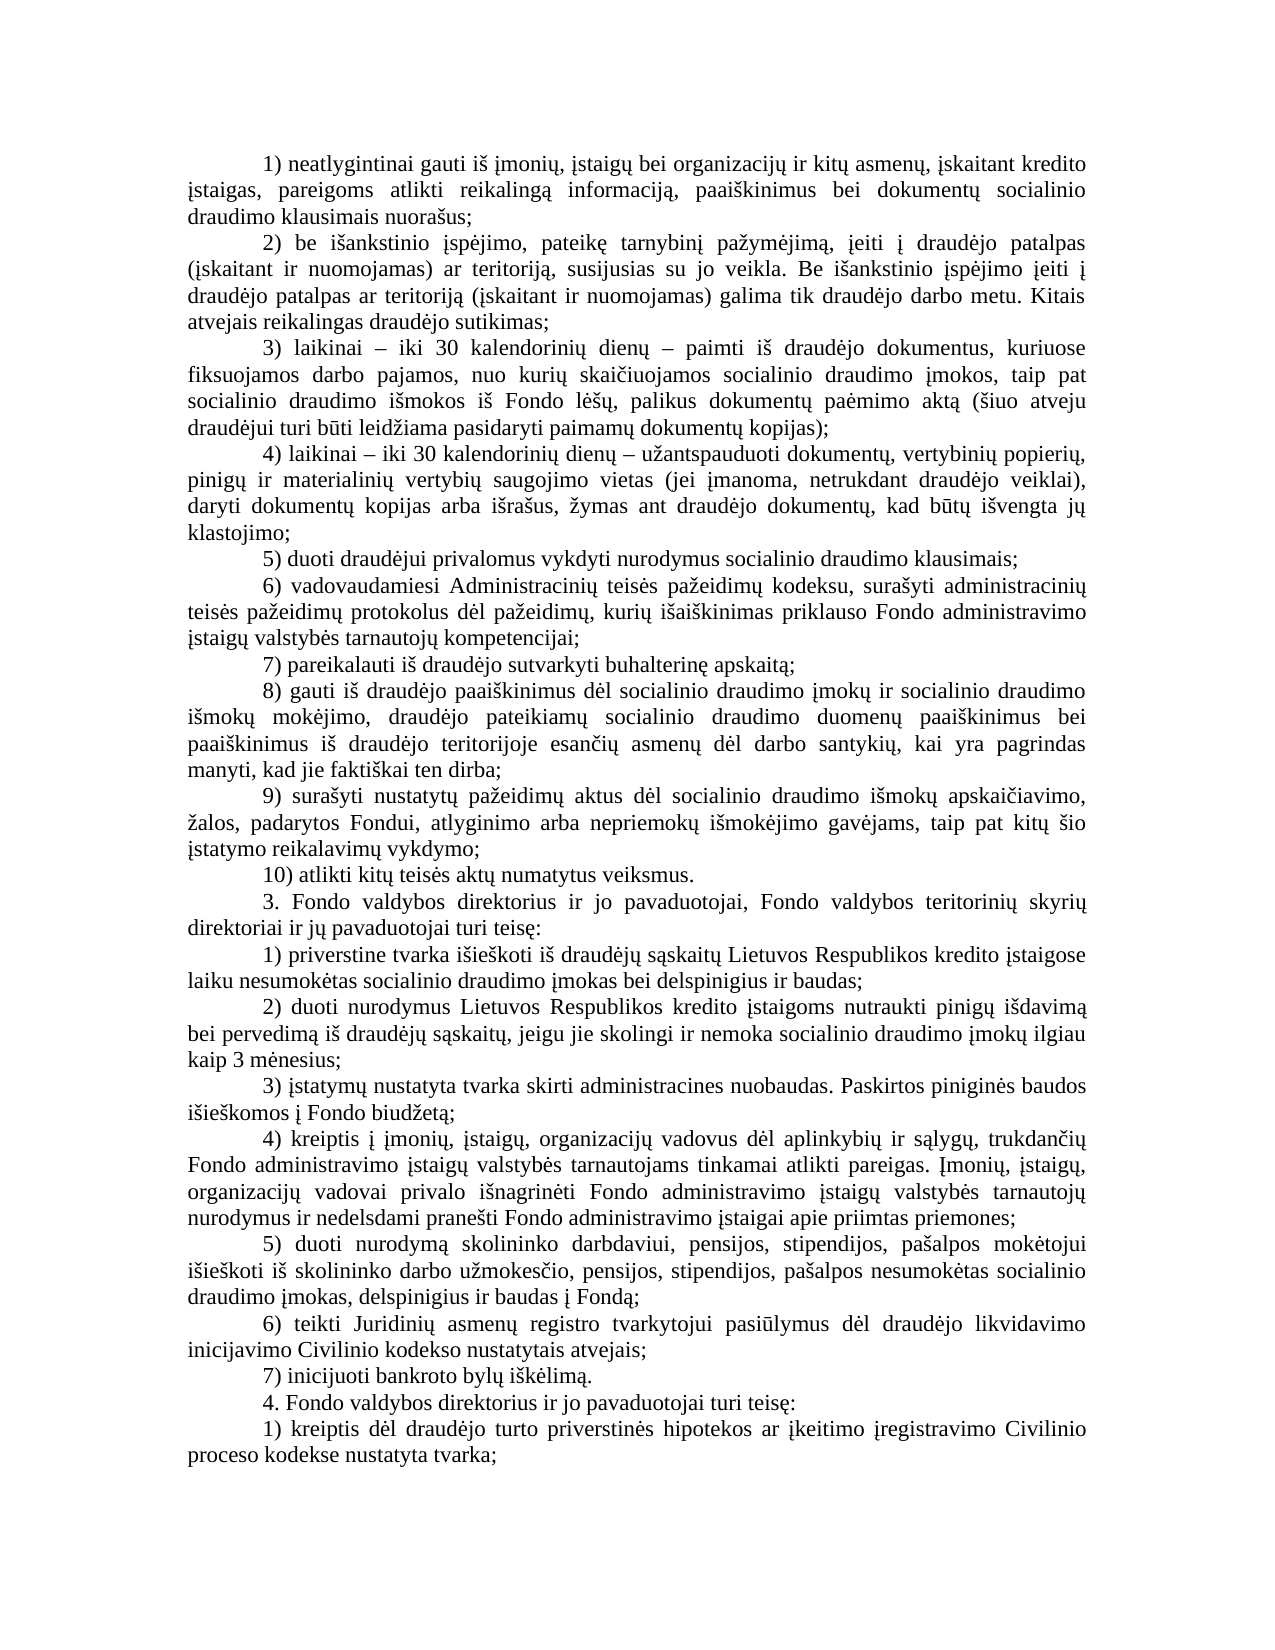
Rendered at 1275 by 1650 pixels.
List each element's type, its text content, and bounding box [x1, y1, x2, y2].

text 5) duoti nurodymą skolininko darbdaviui, pensijos, stipendijos, pašalpos mokėtojui išieškoti iš skolininko darbo užmokesčio, pensijos, stipendijos, pašalpos nesumokėtas socialinio draudimo įmokas, delspinigius ir baudas į Fondą; [187, 1231, 1087, 1309]
text 1) priverstine tvarka išieškoti iš draudėjų sąskaitų Lietuvos Respublikos kredito įstaigose laiku nesumokėtas socialinio draudimo įmokas bei delspinigius ir baudas; [187, 941, 1087, 993]
text 3) įstatymų nustatyta tvarka skirti administracines nuobaudas. Paskirtos piniginės baudos išieškomos į Fondo biudžetą; [187, 1072, 1087, 1125]
text 4. Fondo valdybos direktorius ir jo pavaduotojai turi teisę: [187, 1389, 1087, 1415]
text 2) duoti nurodymus Lietuvos Respublikos kredito įstaigoms nutraukti pinigų išdavimą bei pervedimą iš draudėjų sąskaitų, jeigu jie skolingi ir nemoka socialinio draudimo įmokų ilgiau kaip 3 mėnesius; [187, 993, 1087, 1072]
text 1) kreiptis dėl draudėjo turto priverstinės hipotekos ar įkeitimo įregistravimo Civilinio proceso kodekse nustatyta tvarka; [187, 1415, 1087, 1468]
text 4) laikinai – iki 30 kalendorinių dienų – užantspauduoti dokumentų, vertybinių popierių, pinigų ir materialinių vertybių saugojimo vietas (jei įmanoma, netrukdant draudėjo veiklai), daryti dokumentų kopijas arba išrašus, žymas ant draudėjo dokumentų, kad būtų išvengta jų klastojimo; [187, 440, 1087, 545]
text 8) gauti iš draudėjo paaiškinimus dėl socialinio draudimo įmokų ir socialinio draudimo išmokų mokėjimo, draudėjo pateikiamų socialinio draudimo duomenų paaiškinimus bei paaiškinimus iš draudėjo teritorijoje esančių asmenų dėl darbo santykių, kai yra pagrindas manyti, kad jie faktiškai ten dirba; [187, 677, 1087, 782]
text 3) laikinai – iki 30 kalendorinių dienų – paimti iš draudėjo dokumentus, kuriuose fiksuojamos darbo pajamos, nuo kurių skaičiuojamos socialinio draudimo įmokos, taip pat socialinio draudimo išmokos iš Fondo lėšų, palikus dokumentų paėmimo aktą (šiuo atveju draudėjui turi būti leidžiama pasidaryti paimamų dokumentų kopijas); [187, 334, 1087, 440]
text 7) inicijuoti bankroto bylų iškėlimą. [187, 1362, 1087, 1389]
text 1) neatlygintinai gauti iš įmonių, įstaigų bei organizacijų ir kitų asmenų, įskaitant kredito įstaigas, pareigoms atlikti reikalingą informaciją, paaiškinimus bei dokumentų socialinio draudimo klausimais nuorašus; [187, 150, 1087, 229]
text 3. Fondo valdybos direktorius ir jo pavaduotojai, Fondo valdybos teritorinių skyrių direktoriai ir jų pavaduotojai turi teisę: [187, 888, 1087, 941]
text 5) duoti draudėjui privalomus vykdyti nurodymus socialinio draudimo klausimais; [187, 545, 1087, 572]
text 6) vadovaudamiesi Administracinių teisės pažeidimų kodeksu, surašyti administracinių teisės pažeidimų protokolus dėl pažeidimų, kurių išaiškinimas priklauso Fondo administravimo įstaigų valstybės tarnautojų kompetencijai; [187, 572, 1087, 651]
text 10) atlikti kitų teisės aktų numatytus veiksmus. [187, 862, 1087, 888]
text 2) be išankstinio įspėjimo, pateikę tarnybinį pažymėjimą, įeiti į draudėjo patalpas (įskaitant ir nuomojamas) ar teritoriją, susijusias su jo veikla. Be išankstinio įspėjimo įeiti į draudėjo patalpas ar teritoriją (įskaitant ir nuomojamas) galima tik draudėjo darbo metu. Kitais atvejais reikalingas draudėjo sutikimas; [187, 229, 1087, 334]
text 4) kreiptis į įmonių, įstaigų, organizacijų vadovus dėl aplinkybių ir sąlygų, trukdančių Fondo administravimo įstaigų valstybės tarnautojams tinkamai atlikti pareigas. Įmonių, įstaigų, organizacijų vadovai privalo išnagrinėti Fondo administravimo įstaigų valstybės tarnautojų nurodymus ir nedelsdami pranešti Fondo administravimo įstaigai apie priimtas priemones; [187, 1125, 1087, 1231]
text 6) teikti Juridinių asmenų registro tvarkytojui pasiūlymus dėl draudėjo likvidavimo inicijavimo Civilinio kodekso nustatytais atvejais; [187, 1309, 1087, 1362]
text 9) surašyti nustatytų pažeidimų aktus dėl socialinio draudimo išmokų apskaičiavimo, žalos, padarytos Fondui, atlyginimo arba nepriemokų išmokėjimo gavėjams, taip pat kitų šio įstatymo reikalavimų vykdymo; [187, 782, 1087, 862]
text 7) pareikalauti iš draudėjo sutvarkyti buhalterinę apskaitą; [187, 651, 1087, 677]
